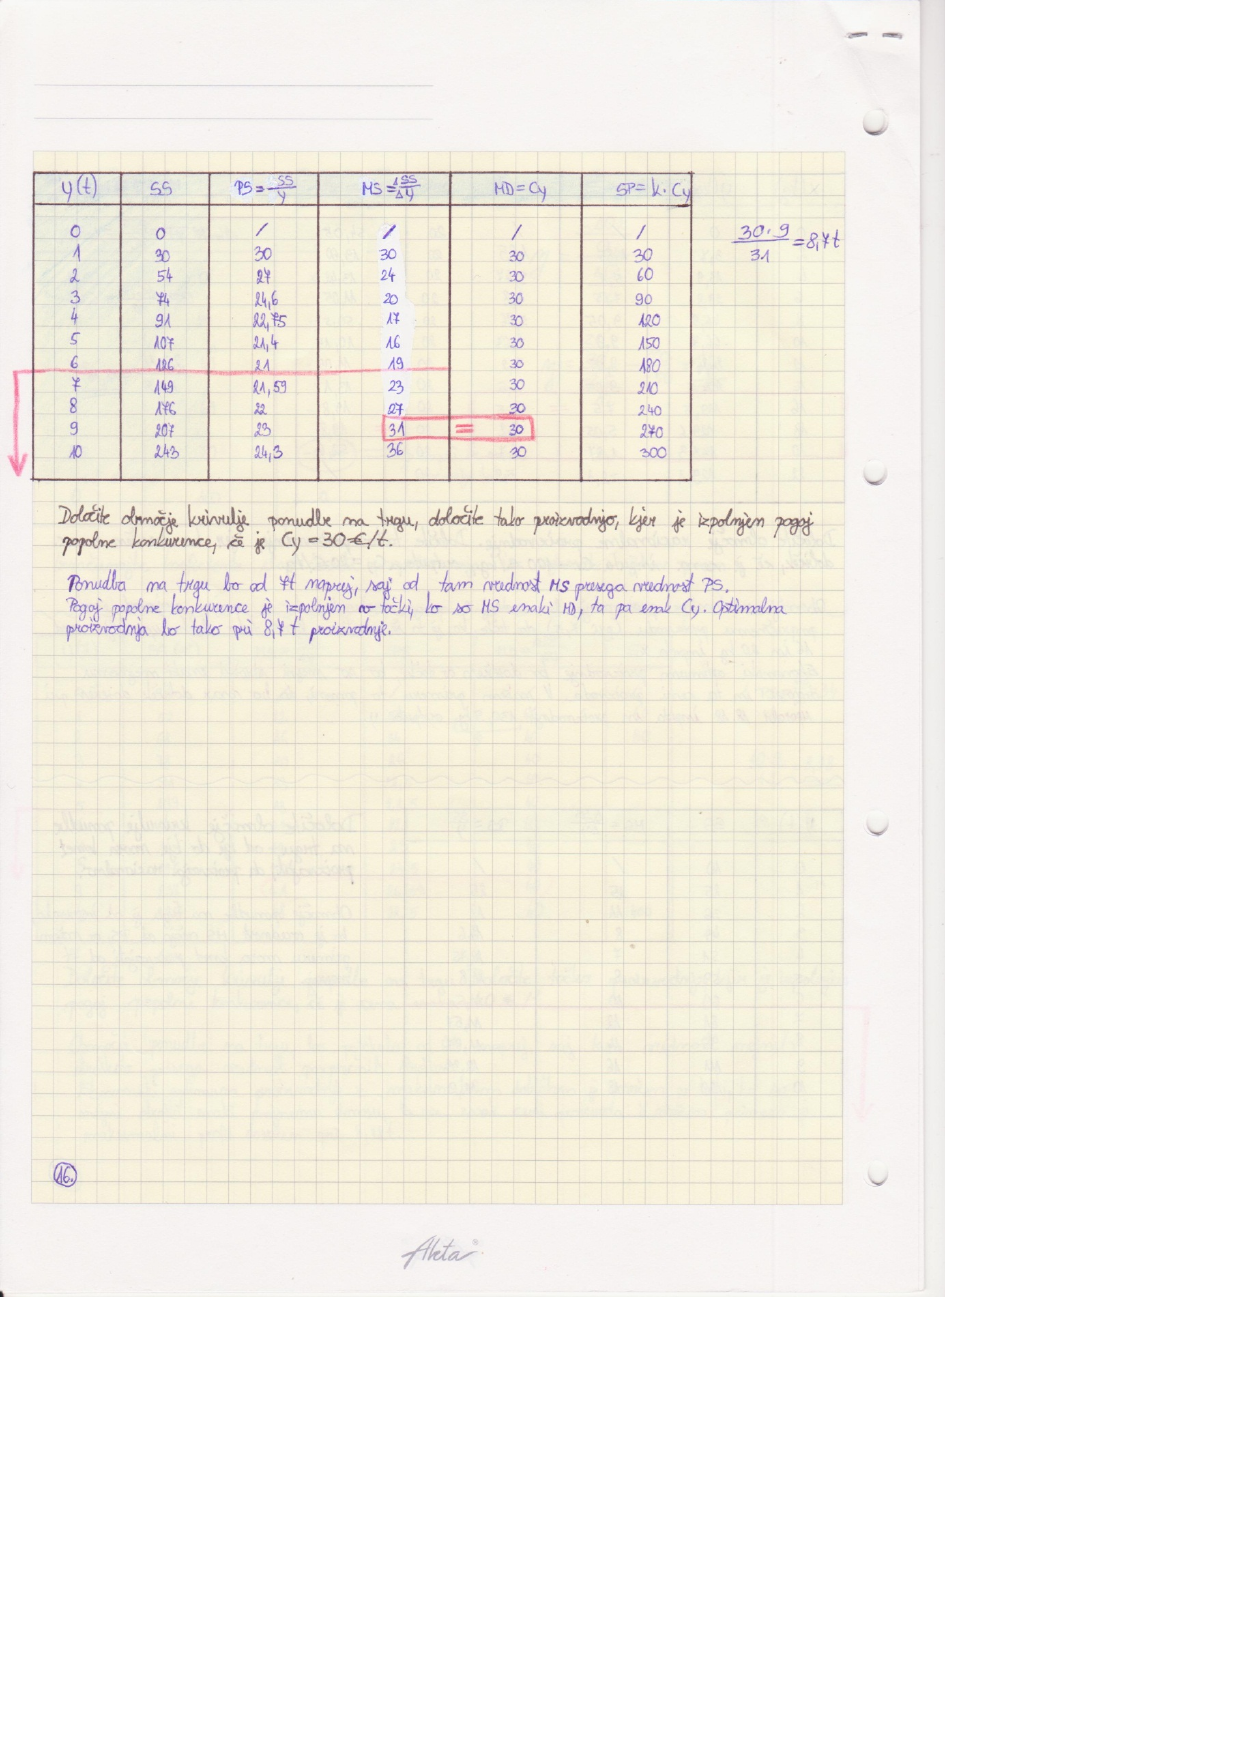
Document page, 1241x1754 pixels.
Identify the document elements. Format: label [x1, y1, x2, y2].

picture [0, 0, 945, 1297]
